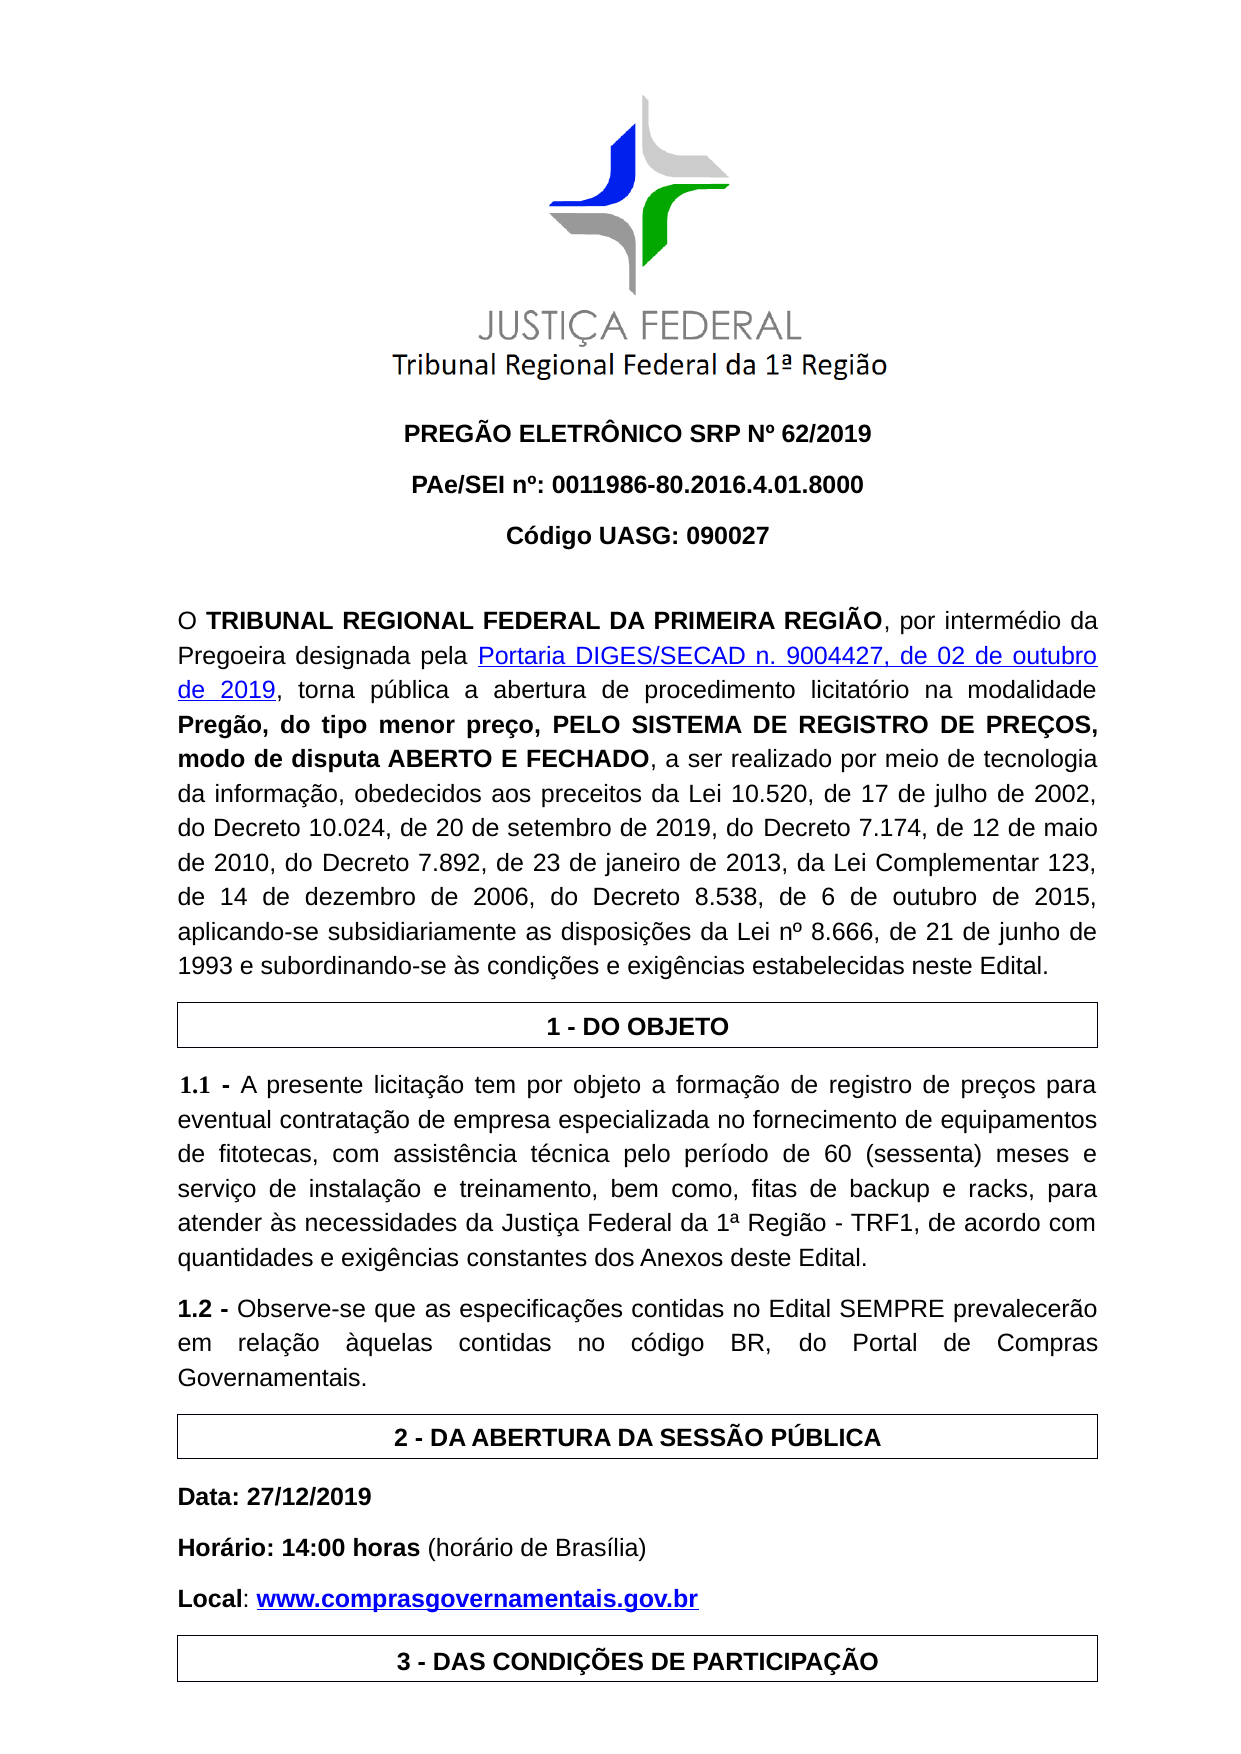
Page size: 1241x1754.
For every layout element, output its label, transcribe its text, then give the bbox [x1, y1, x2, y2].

text 3 - DAS CONDIÇÕES DE PARTICIPAÇÃO [178, 1636, 1097, 1681]
text Local: www.comprasgovernamentais.gov.br [177, 1584, 1098, 1613]
text O TRIBUNAL REGIONAL FEDERAL DA PRIMEIRA REGIÃO, por intermédio da Pregoeira designada pela Portaria DIGES/SECAD n. 9004427, de 02 de outubro de 2019, torna pública a abertura de procedimento licitatório na modalidade Pregão, do tipo menor preço, pelo sistema de registro de preços, modo de disputa ABERTO E FECHADO, a ser realizado por meio de tecnologia da informação, obedecidos aos preceitos da Lei 10.520, de 17 de julho de 2002, do Decreto 10.024, de 20 de setembro de 2019, do Decreto 7.174, de 12 de maio de 2010, do Decreto 7.892, de 23 de janeiro de 2013, da Lei Complementar 123, de 14 de dezembro de 2006, do Decreto 8.538, de 6 de outubro de 2015, aplicando-se subsidiariamente as disposições da Lei nº 8.666, de 21 de junho de 1993 e subordinando-se às condições e exigências estabelecidas neste Edital. [177, 606, 1098, 980]
text Horário: 14:00 horas (horário de Brasília) [177, 1533, 1098, 1561]
text 2 - DA ABERTURA DA SESSÃO PÚBLICA [178, 1415, 1097, 1458]
text Data: 27/12/2019 [177, 1482, 1098, 1510]
text 1 - DO OBJETO [178, 1003, 1097, 1047]
picture [386, 88, 890, 380]
subtitle PAe/SEI nº: 0011986-80.2016.4.01.8000 [177, 470, 1098, 499]
text Código UASG: 090027 [177, 521, 1098, 550]
subtitle PREGÃO ELETRÔNICO SRP Nº 62/2019 [177, 419, 1098, 448]
text 1.2 - Observe-se que as especificações contidas no Edital SEMPRE prevalecerão em relação àquelas contidas no código BR, do Portal de Compras Governamentais. [177, 1294, 1098, 1391]
list - A presente licitação tem por objeto a formação de registro de preços para eventual contratação de empresa especializada no fornecimento de equipamentos de fitotecas, com assistência técnica pelo período de 60 (sessenta) meses e serviço de instalação e treinamento, bem como, fitas de backup e racks, para atender às necessidades da Justiça Federal da 1ª Região - TRF1, de acordo com quantidades e exigências constantes dos Anexos deste Edital. [177, 1070, 1098, 1271]
